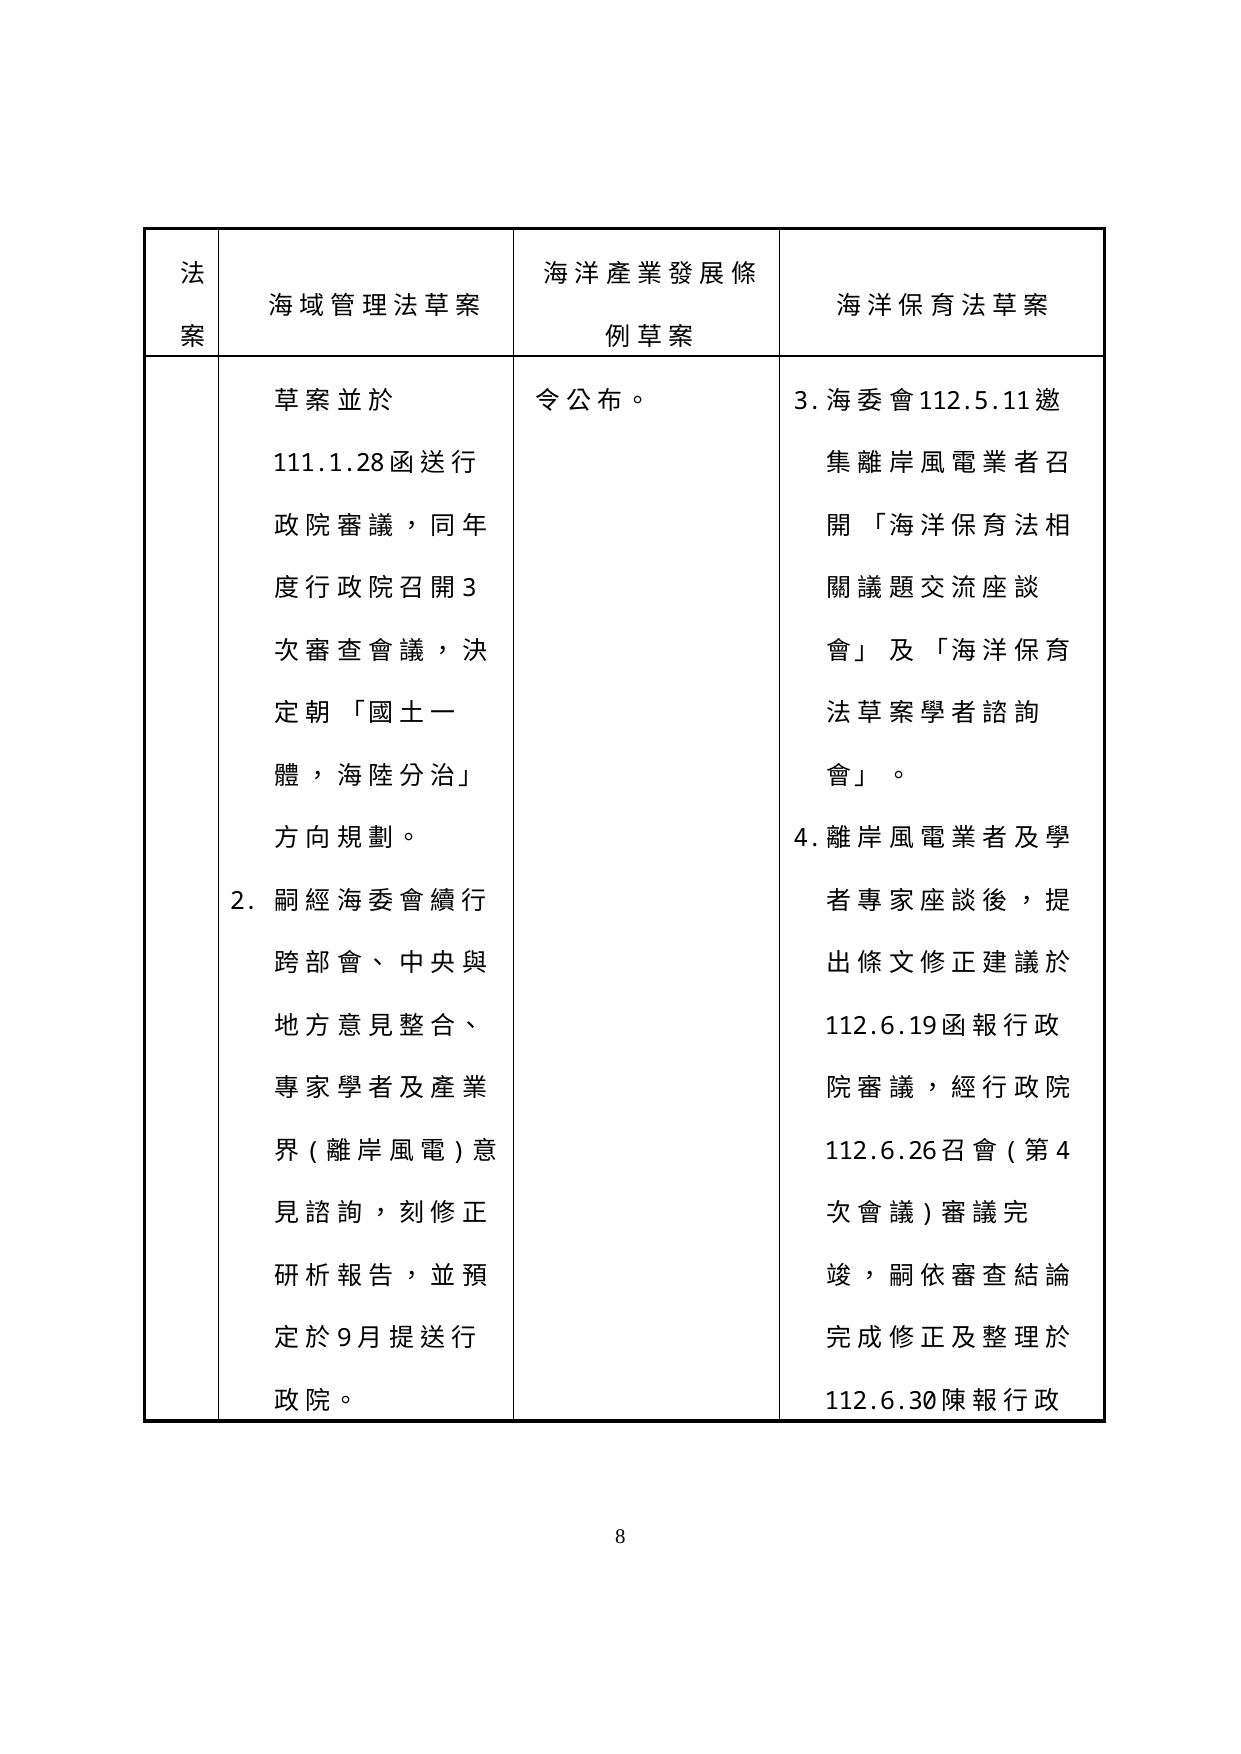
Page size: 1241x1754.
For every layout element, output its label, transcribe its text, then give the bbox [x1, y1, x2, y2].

table_cell 草案並於111.1.28函送行政院審議，同年度行政院召開3次審查會議，決定朝「國土一體，海陸分治」方向規劃。 嗣經海委會續行跨部會、中央與地方意見整合、專家學者及產業界(離岸風電)意見諮詢，刻修正研析報告，並預定於9月提送行政院。 [219, 357, 513, 1419]
table_header 法案 [146, 230, 218, 355]
table_cell 令公布。 [514, 357, 779, 1419]
table_cell [146, 357, 218, 1419]
table_cell 3.海委會112.5.11邀集離岸風電業者召開「海洋保育法相關議題交流座談會」及「海洋保育法草案學者諮詢會」。 4.離岸風電業者及學者專家座談後，提出條文修正建議於112.6.19函報行政院審議，經行政院112.6.26召會(第4次會議)審議完竣，嗣依審查結論完成修正及整理於112.6.30陳報行政 [780, 357, 1103, 1419]
table_header 海域管理法草案 [219, 230, 513, 355]
table_header 海洋產業發展條例草案 [514, 230, 779, 355]
table_header 海洋保育法草案 [780, 230, 1103, 355]
